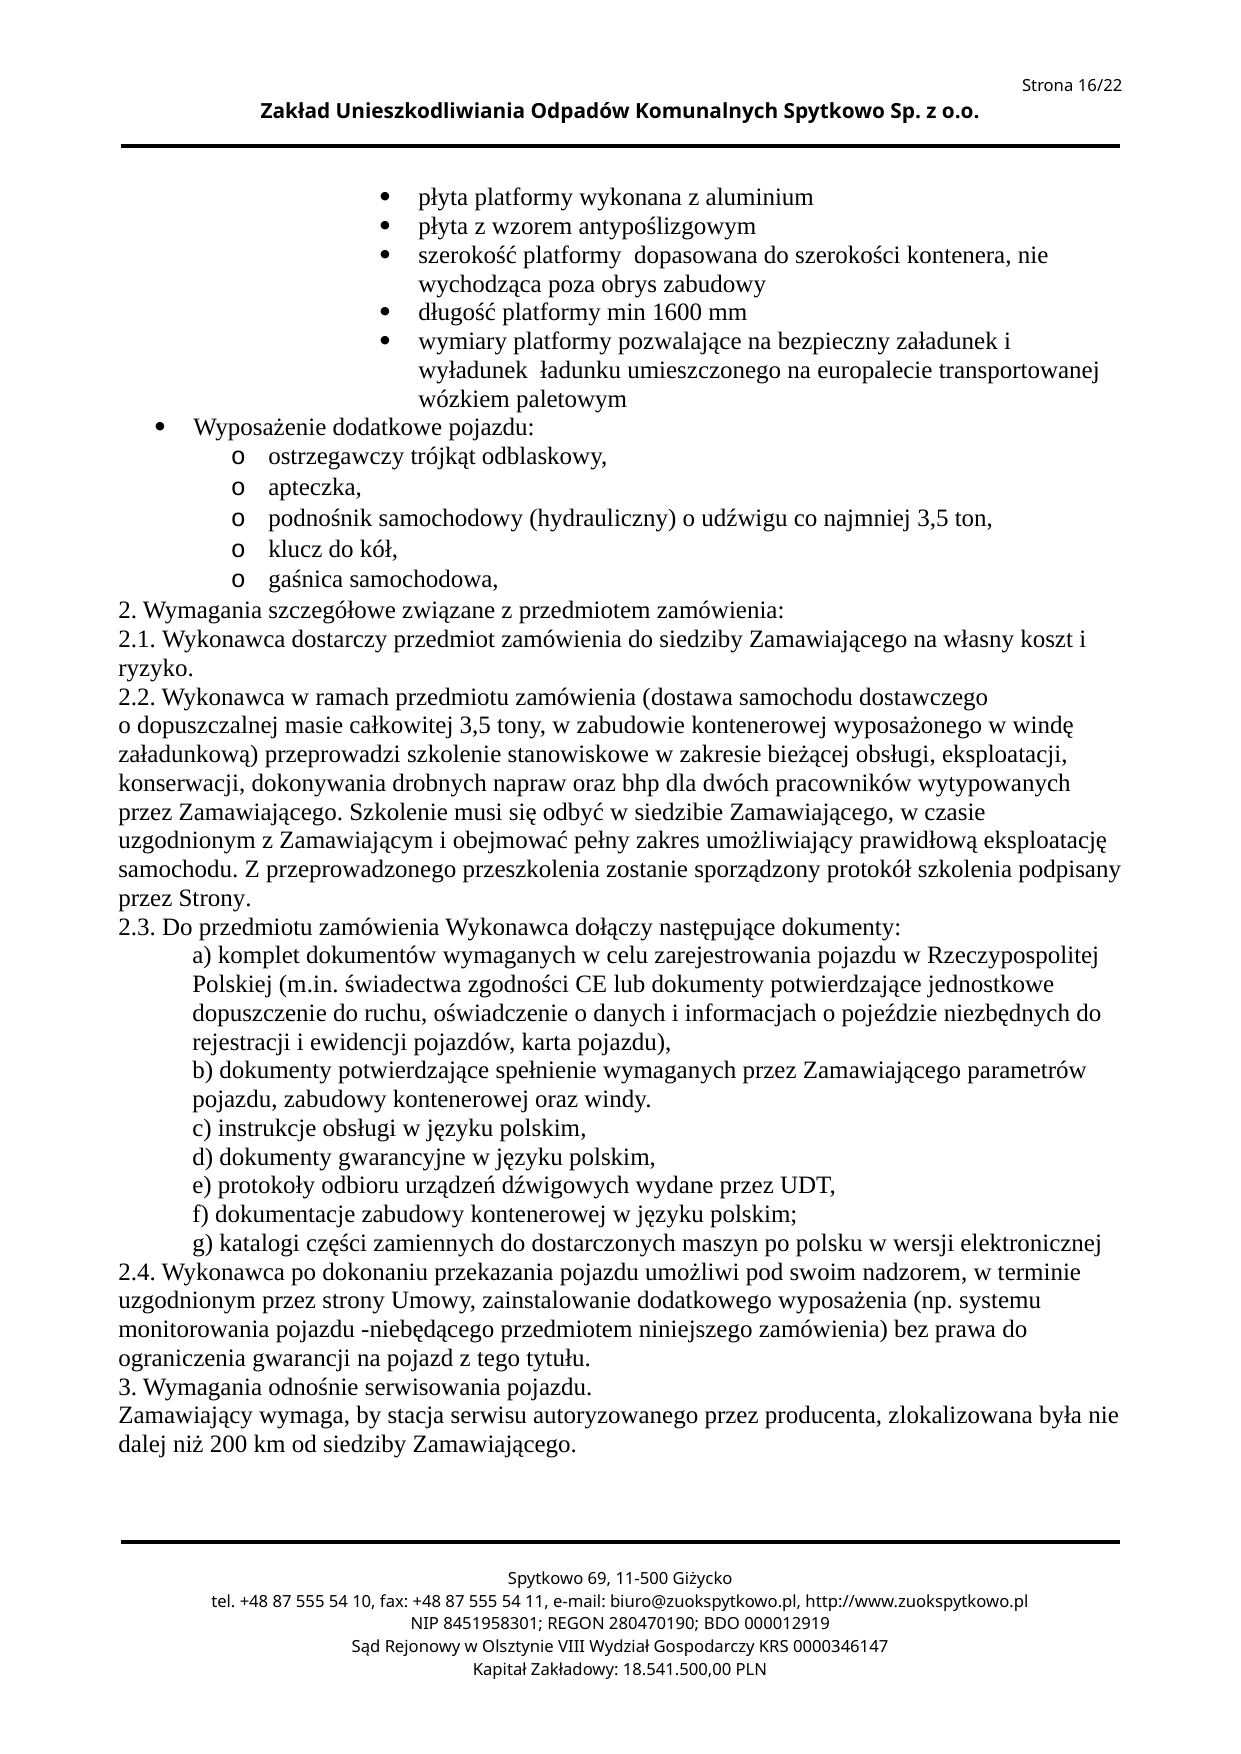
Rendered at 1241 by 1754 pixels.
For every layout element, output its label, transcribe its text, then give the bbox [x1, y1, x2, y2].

list apteczka, [231, 472, 1122, 503]
text d) dokumenty gwarancyjne w języku polskim, [192, 1142, 1122, 1170]
list wymiary platformy pozwalające na bezpieczny załadunek i wyładunek ładunku umieszczonego na europalecie transportowanej wózkiem paletowym [381, 326, 1122, 412]
text g) katalogi części zamiennych do dostarczonych maszyn po polsku w wersji elektronicznej [192, 1228, 1122, 1257]
text 3. Wymagania odnośnie serwisowania pojazdu. [118, 1372, 1122, 1400]
list ostrzegawczy trójkąt odblaskowy, [231, 441, 1122, 472]
text f) dokumentacje zabudowy kontenerowej w języku polskim; [192, 1199, 1122, 1228]
text e) protokoły odbioru urządzeń dźwigowych wydane przez UDT, [192, 1170, 1122, 1199]
text b) dokumenty potwierdzające spełnienie wymaganych przez Zamawiającego parametrów pojazdu, zabudowy kontenerowej oraz windy. [192, 1055, 1122, 1113]
text 2. Wymagania szczegółowe związane z przedmiotem zamówienia: [118, 595, 1122, 624]
text 2.3. Do przedmiotu zamówienia Wykonawca dołączy następujące dokumenty: [118, 912, 1122, 940]
list podnośnik samochodowy (hydrauliczny) o udźwigu co najmniej 3,5 ton, [231, 503, 1122, 534]
list gaśnica samochodowa, [231, 564, 1122, 595]
text a) komplet dokumentów wymaganych w celu zarejestrowania pojazdu w Rzeczypospolitej Polskiej (m.in. świadectwa zgodności CE lub dokumenty potwierdzające jednostkowe dopuszczenie do ruchu, oświadczenie o danych i informacjach o pojeździe niezbędnych do rejestracji i ewidencji pojazdów, karta pojazdu), [192, 940, 1122, 1055]
list Wyposażenie dodatkowe pojazdu: [156, 412, 1122, 441]
list płyta z wzorem antypoślizgowym [381, 211, 1122, 240]
text 2.1. Wykonawca dostarczy przedmiot zamówienia do siedziby Zamawiającego na własny koszt i ryzyko. [118, 624, 1122, 682]
list klucz do kół, [231, 534, 1122, 564]
text c) instrukcje obsługi w języku polskim, [192, 1113, 1122, 1142]
text Zamawiający wymaga, by stacja serwisu autoryzowanego przez producenta, zlokalizowana była nie dalej niż 200 km od siedziby Zamawiającego. [118, 1400, 1122, 1458]
text 2.4. Wykonawca po dokonaniu przekazania pojazdu umożliwi pod swoim nadzorem, w terminie uzgodnionym przez strony Umowy, zainstalowanie dodatkowego wyposażenia (np. systemu monitorowania pojazdu -niebędącego przedmiotem niniejszego zamówienia) bez prawa do ograniczenia gwarancji na pojazd z tego tytułu. [118, 1257, 1122, 1372]
list płyta platformy wykonana z aluminium [381, 182, 1122, 211]
list szerokość platformy dopasowana do szerokości kontenera, nie wychodząca poza obrys zabudowy [381, 240, 1122, 297]
text 2.2. Wykonawca w ramach przedmiotu zamówienia (dostawa samochodu dostawczego o dopuszczalnej masie całkowitej 3,5 tony, w zabudowie kontenerowej wyposażonego w windę załadunkową) przeprowadzi szkolenie stanowiskowe w zakresie bieżącej obsługi, eksploatacji, konserwacji, dokonywania drobnych napraw oraz bhp dla dwóch pracowników wytypowanych przez Zamawiającego. Szkolenie musi się odbyć w siedzibie Zamawiającego, w czasie uzgodnionym z Zamawiającym i obejmować pełny zakres umożliwiający prawidłową eksploatację samochodu. Z przeprowadzonego przeszkolenia zostanie sporządzony protokół szkolenia podpisany przez Strony. [118, 682, 1122, 912]
list długość platformy min 1600 mm [381, 297, 1122, 326]
